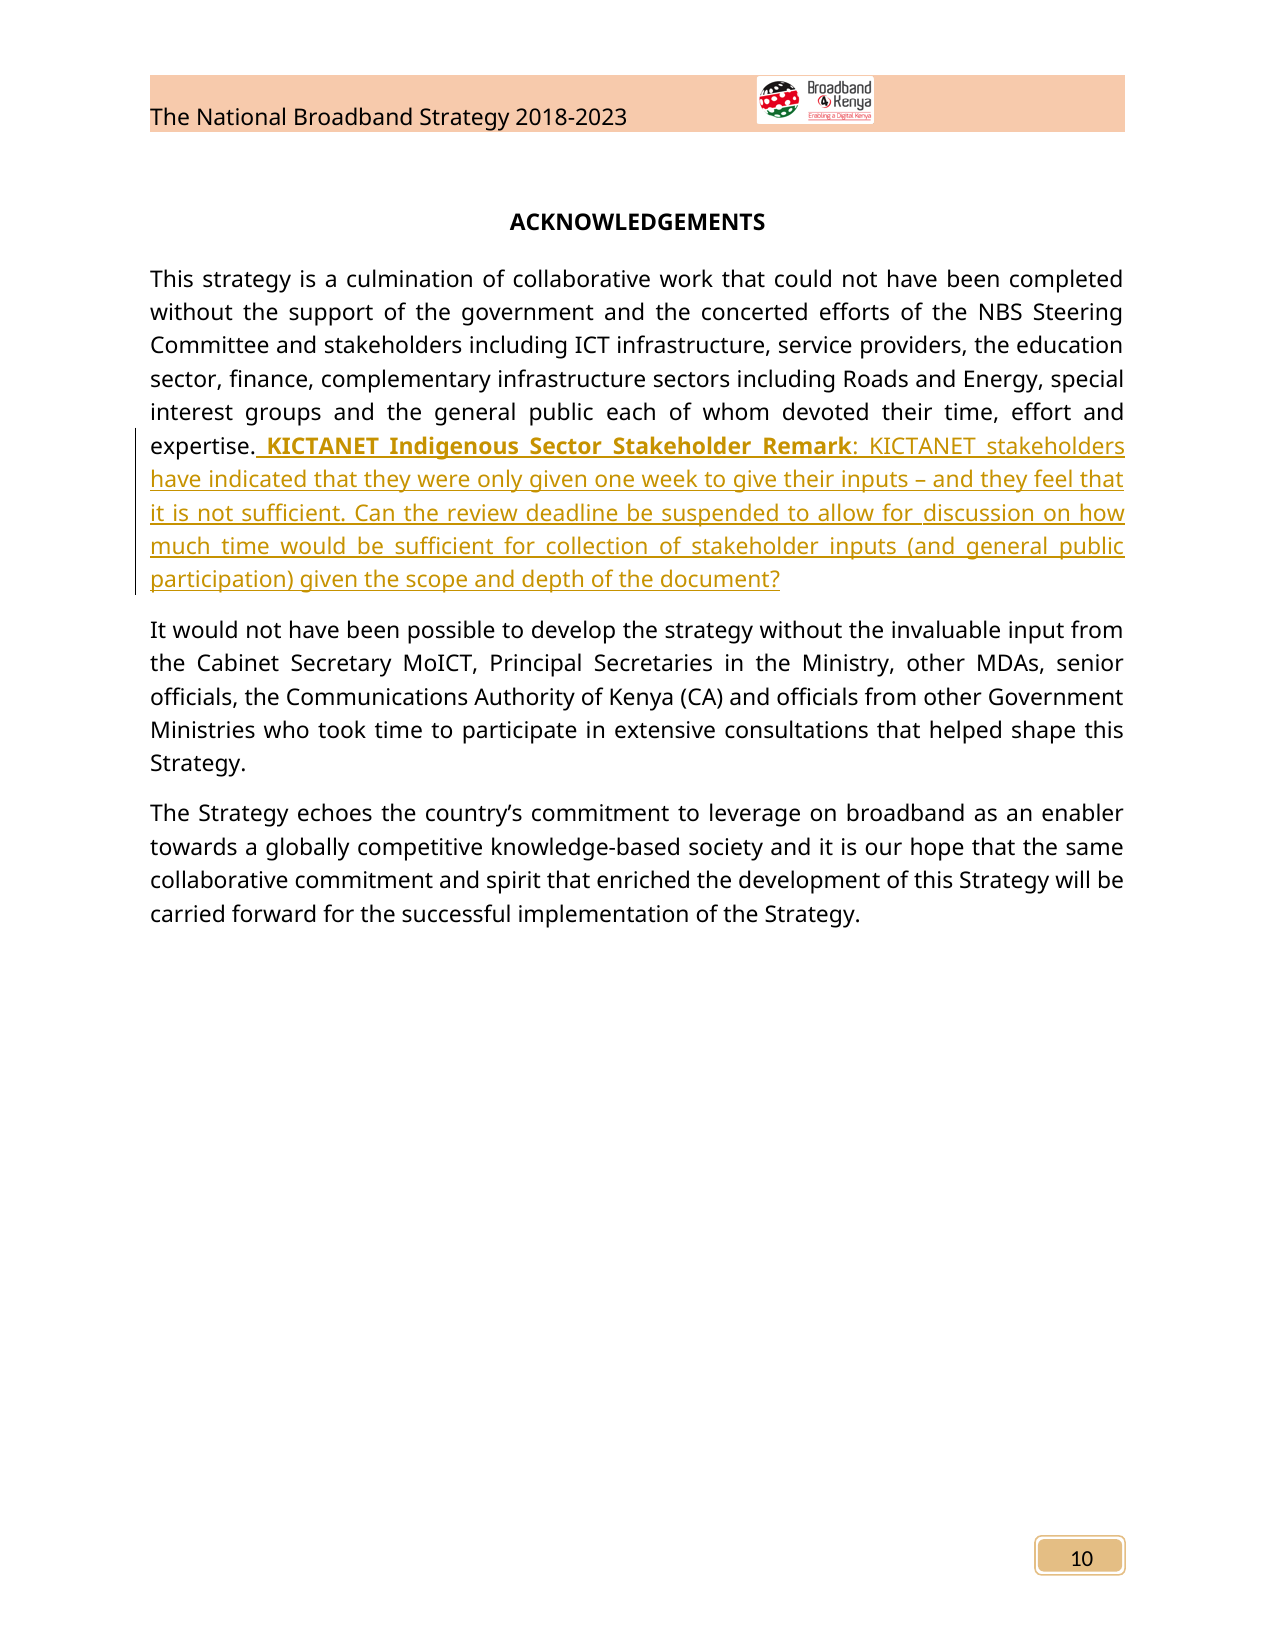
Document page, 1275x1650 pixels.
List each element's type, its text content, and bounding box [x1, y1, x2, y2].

text It would not have been possible to develop the strategy without the invaluable input from the Cabinet Secretary MoICT, Principal Secretaries in the Ministry, other MDAs, senior officials, the Communications Authority of Kenya (CA) and officials from other Government Ministries who took time to participate in extensive consultations that helped shape this Strategy. [150, 613, 1125, 778]
text The Strategy echoes the country’s commitment to leverage on broadband as an enabler towards a globally competitive knowledge-based society and it is our hope that the same collaborative commitment and spirit that enriched the development of this Strategy will be carried forward for the successful implementation of the Strategy. [150, 797, 1125, 929]
picture [756, 76, 874, 124]
text participation) given the scope and depth of the document? [150, 558, 1125, 595]
text This strategy is a culmination of collaborative work that could not have been completed without the support of the government and the concerted efforts of the NBS Steering Committee and stakeholders including ICT infrastructure, service providers, the education sector, finance, complementary infrastructure sectors including Roads and Energy, special interest groups and the general public each of whom devoted their time, effort and expertise. KICTANET Indigenous Sector Stakeholder Remark: KICTANET stakeholders have indicated that they were only given one week to give their inputs – and they feel that it is not sufficient. Can the review deadline be suspended to allow for discussion on how much time would be sufficient for collection of stakeholder inputs (and general public [150, 262, 1125, 556]
subtitle ACKNOWLEDGEMENTS [150, 206, 1125, 237]
